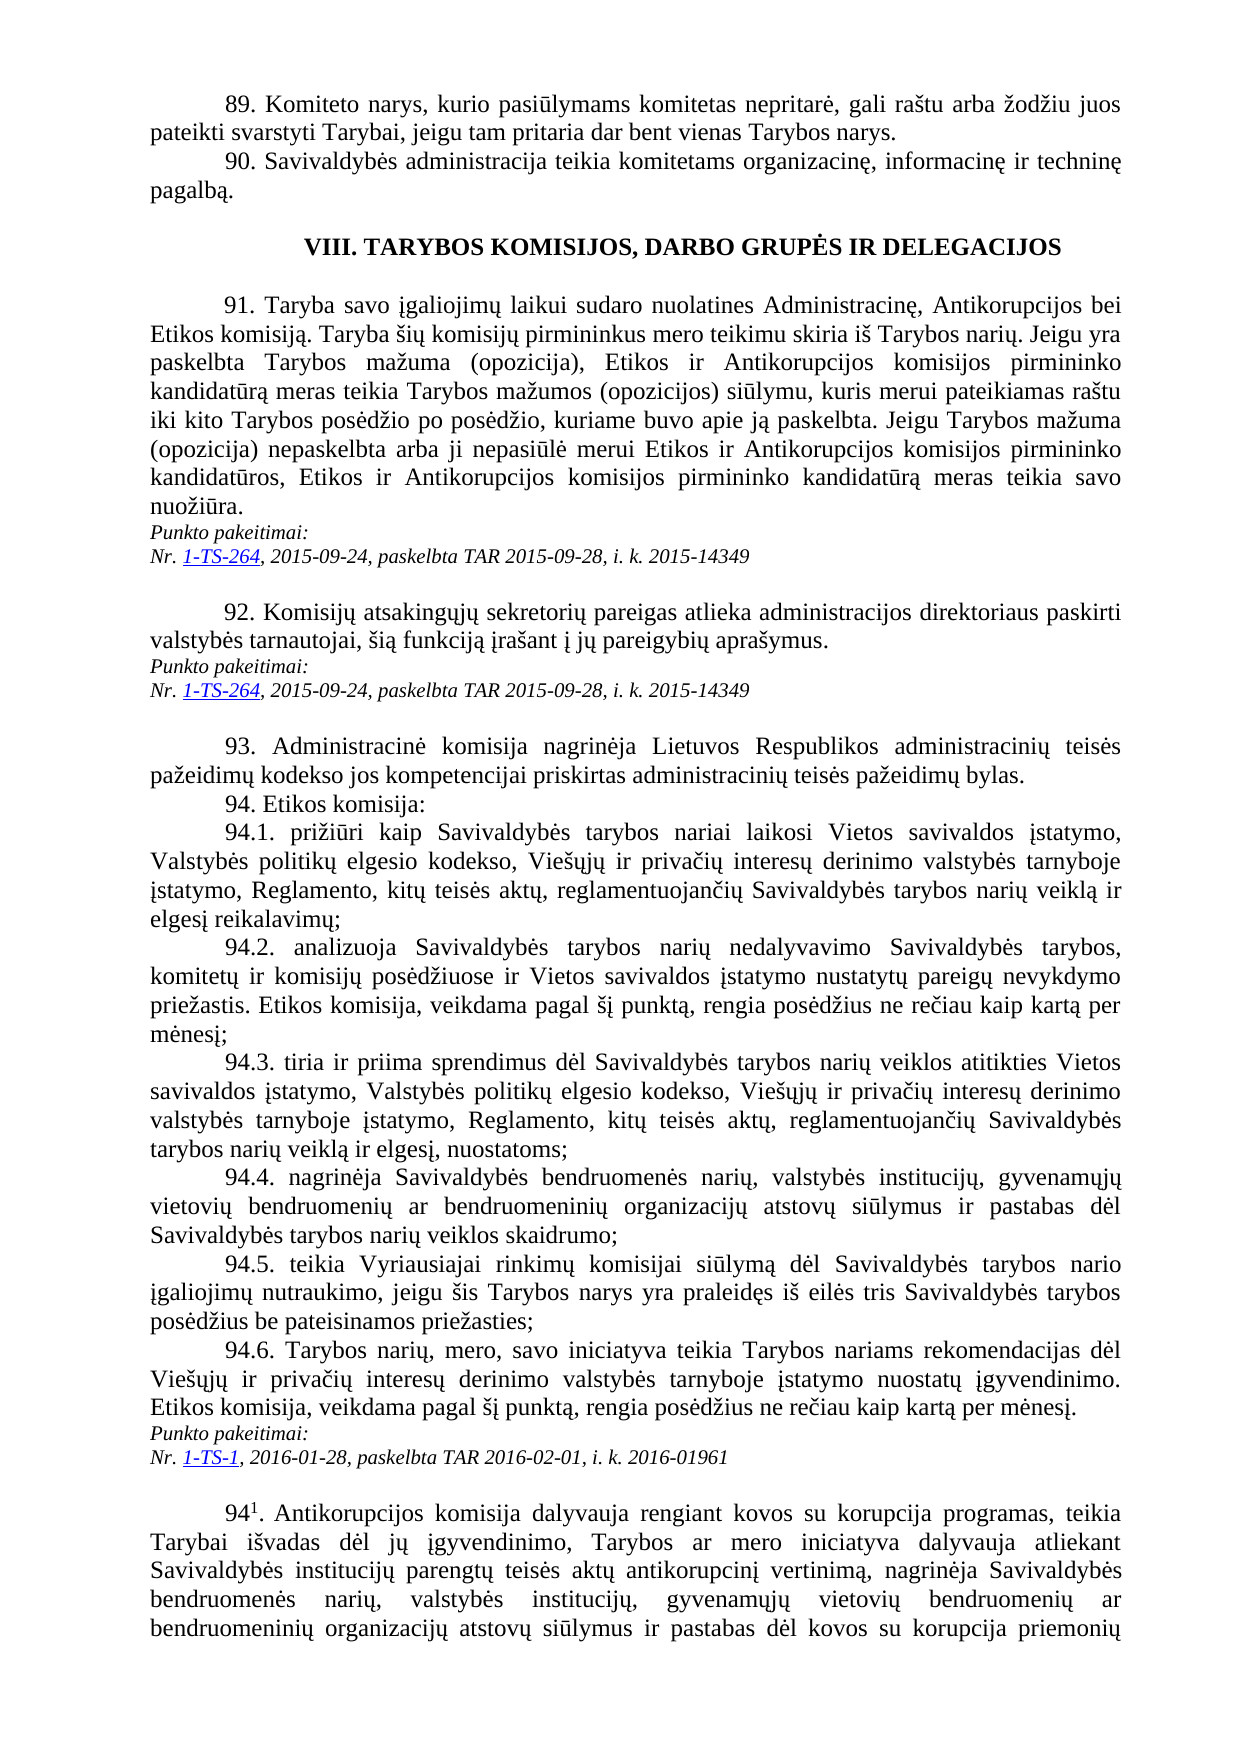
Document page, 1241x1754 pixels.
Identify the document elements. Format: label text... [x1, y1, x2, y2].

text Punkto pakeitimai: [150, 654, 1122, 678]
text Nr. 1-TS-264, 2015-09-24, paskelbta TAR 2015-09-28, i. k. 2015-14349 [150, 544, 1122, 568]
text 94.2. analizuoja Savivaldybės tarybos narių nedalyvavimo Savivaldybės tarybos, komitetų ir komisijų posėdžiuose ir Vietos savivaldos įstatymo nustatytų pareigų nevykdymo priežastis. Etikos komisija, veikdama pagal šį punktą, rengia posėdžius ne rečiau kaip kartą per mėnesį; [150, 932, 1122, 1047]
text Punkto pakeitimai: [150, 520, 1122, 544]
text VIII. TARYBOS KOMISIJOS, DARBO GRUPĖS IR DELEGACIJOS [150, 232, 1122, 261]
text Nr. 1-TS-1, 2016-01-28, paskelbta TAR 2016-02-01, i. k. 2016-01961 [150, 1445, 1122, 1469]
text 94.6. Tarybos narių, mero, savo iniciatyva teikia Tarybos nariams rekomendacijas dėl Viešųjų ir privačių interesų derinimo valstybės tarnyboje įstatymo nuostatų įgyvendinimo. Etikos komisija, veikdama pagal šį punktą, rengia posėdžius ne rečiau kaip kartą per mėnesį. [150, 1335, 1122, 1421]
text 94.5. teikia Vyriausiajai rinkimų komisijai siūlymą dėl Savivaldybės tarybos nario įgaliojimų nutraukimo, jeigu šis Tarybos narys yra praleidęs iš eilės tris Savivaldybės tarybos posėdžius be pateisinamos priežasties; [150, 1249, 1122, 1335]
text 92. Komisijų atsakingųjų sekretorių pareigas atlieka administracijos direktoriaus paskirti valstybės tarnautojai, šią funkciją įrašant į jų pareigybių aprašymus. [150, 597, 1122, 654]
text 94.4. nagrinėja Savivaldybės bendruomenės narių, valstybės institucijų, gyvenamųjų vietovių bendruomenių ar bendruomeninių organizacijų atstovų siūlymus ir pastabas dėl Savivaldybės tarybos narių veiklos skaidrumo; [150, 1162, 1122, 1249]
text Nr. 1-TS-264, 2015-09-24, paskelbta TAR 2015-09-28, i. k. 2015-14349 [150, 678, 1122, 702]
text 94.1. prižiūri kaip Savivaldybės tarybos nariai laikosi Vietos savivaldos įstatymo, Valstybės politikų elgesio kodekso, Viešųjų ir privačių interesų derinimo valstybės tarnyboje įstatymo, Reglamento, kitų teisės aktų, reglamentuojančių Savivaldybės tarybos narių veiklą ir elgesį reikalavimų; [150, 817, 1122, 932]
text 93. Administracinė komisija nagrinėja Lietuvos Respublikos administracinių teisės pažeidimų kodekso jos kompetencijai priskirtas administracinių teisės pažeidimų bylas. [150, 731, 1122, 789]
text Punkto pakeitimai: [150, 1421, 1122, 1445]
text 89. Komiteto narys, kurio pasiūlymams komitetas nepritarė, gali raštu arba žodžiu juos pateikti svarstyti Tarybai, jeigu tam pritaria dar bent vienas Tarybos narys. [150, 89, 1122, 146]
text 94.3. tiria ir priima sprendimus dėl Savivaldybės tarybos narių veiklos atitikties Vietos savivaldos įstatymo, Valstybės politikų elgesio kodekso, Viešųjų ir privačių interesų derinimo valstybės tarnyboje įstatymo, Reglamento, kitų teisės aktų, reglamentuojančių Savivaldybės tarybos narių veiklą ir elgesį, nuostatoms; [150, 1047, 1122, 1162]
text 94. Etikos komisija: [150, 789, 1122, 817]
text 90. Savivaldybės administracija teikia komitetams organizacinę, informacinę ir techninę pagalbą. [150, 146, 1122, 204]
text 941. Antikorupcijos komisija dalyvauja rengiant kovos su korupcija programas, teikia Tarybai išvadas dėl jų įgyvendinimo, Tarybos ar mero iniciatyva dalyvauja atliekant Savivaldybės institucijų parengtų teisės aktų antikorupcinį vertinimą, nagrinėja Savivaldybės bendruomenės narių, valstybės institucijų, gyvenamųjų vietovių bendruomenių ar bendruomeninių organizacijų atstovų siūlymus ir pastabas dėl kovos su korupcija priemonių [150, 1498, 1122, 1642]
text 91. Taryba savo įgaliojimų laikui sudaro nuolatines Administracinę, Antikorupcijos bei Etikos komisiją. Taryba šių komisijų pirmininkus mero teikimu skiria iš Tarybos narių. Jeigu yra paskelbta Tarybos mažuma (opozicija), Etikos ir Antikorupcijos komisijos pirmininko kandidatūrą meras teikia Tarybos mažumos (opozicijos) siūlymu, kuris merui pateikiamas raštu iki kito Tarybos posėdžio po posėdžio, kuriame buvo apie ją paskelbta. Jeigu Tarybos mažuma (opozicija) nepaskelbta arba ji nepasiūlė merui Etikos ir Antikorupcijos komisijos pirmininko kandidatūros, Etikos ir Antikorupcijos komisijos pirmininko kandidatūrą meras teikia savo nuožiūra. [150, 290, 1122, 520]
